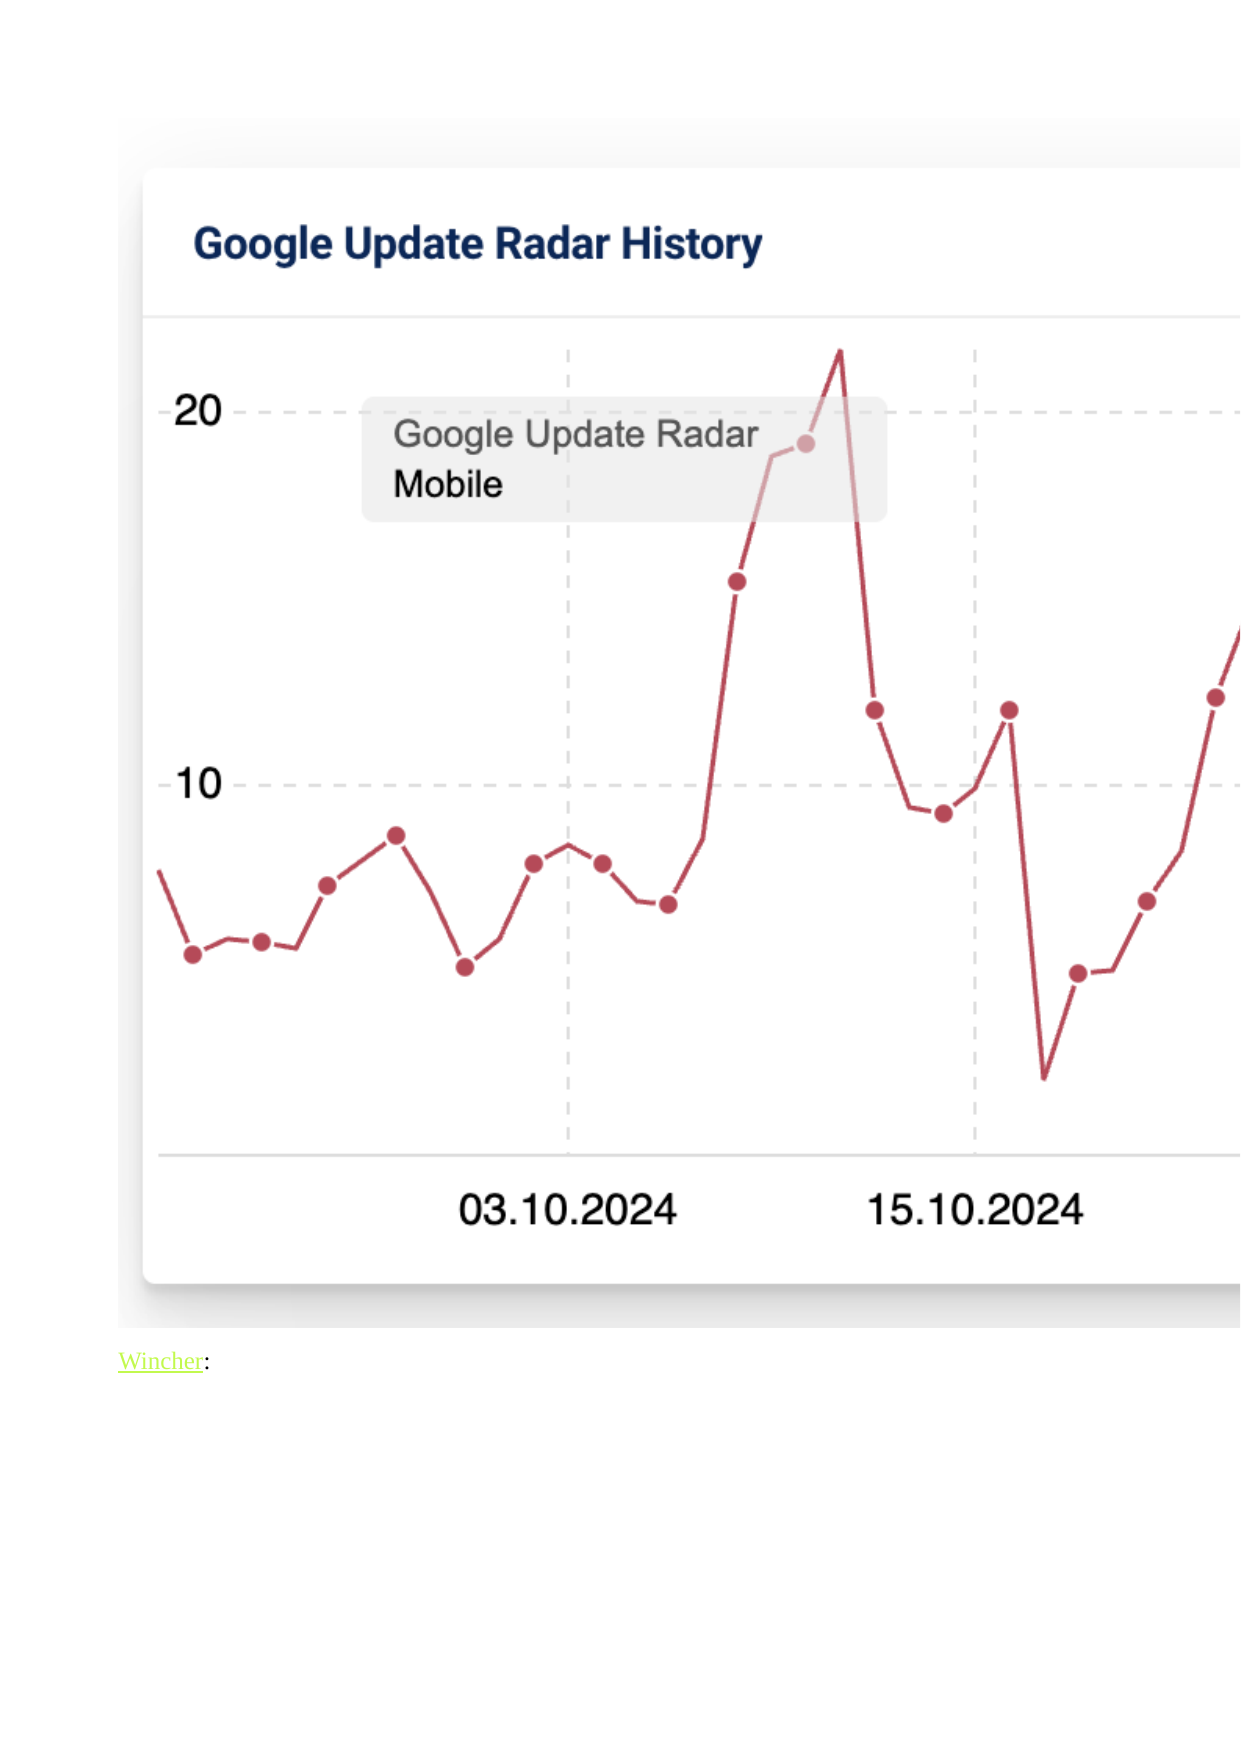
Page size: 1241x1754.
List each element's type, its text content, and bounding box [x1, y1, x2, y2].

picture [118, 118, 1241, 1328]
text Wincher: [118, 1346, 1122, 1375]
